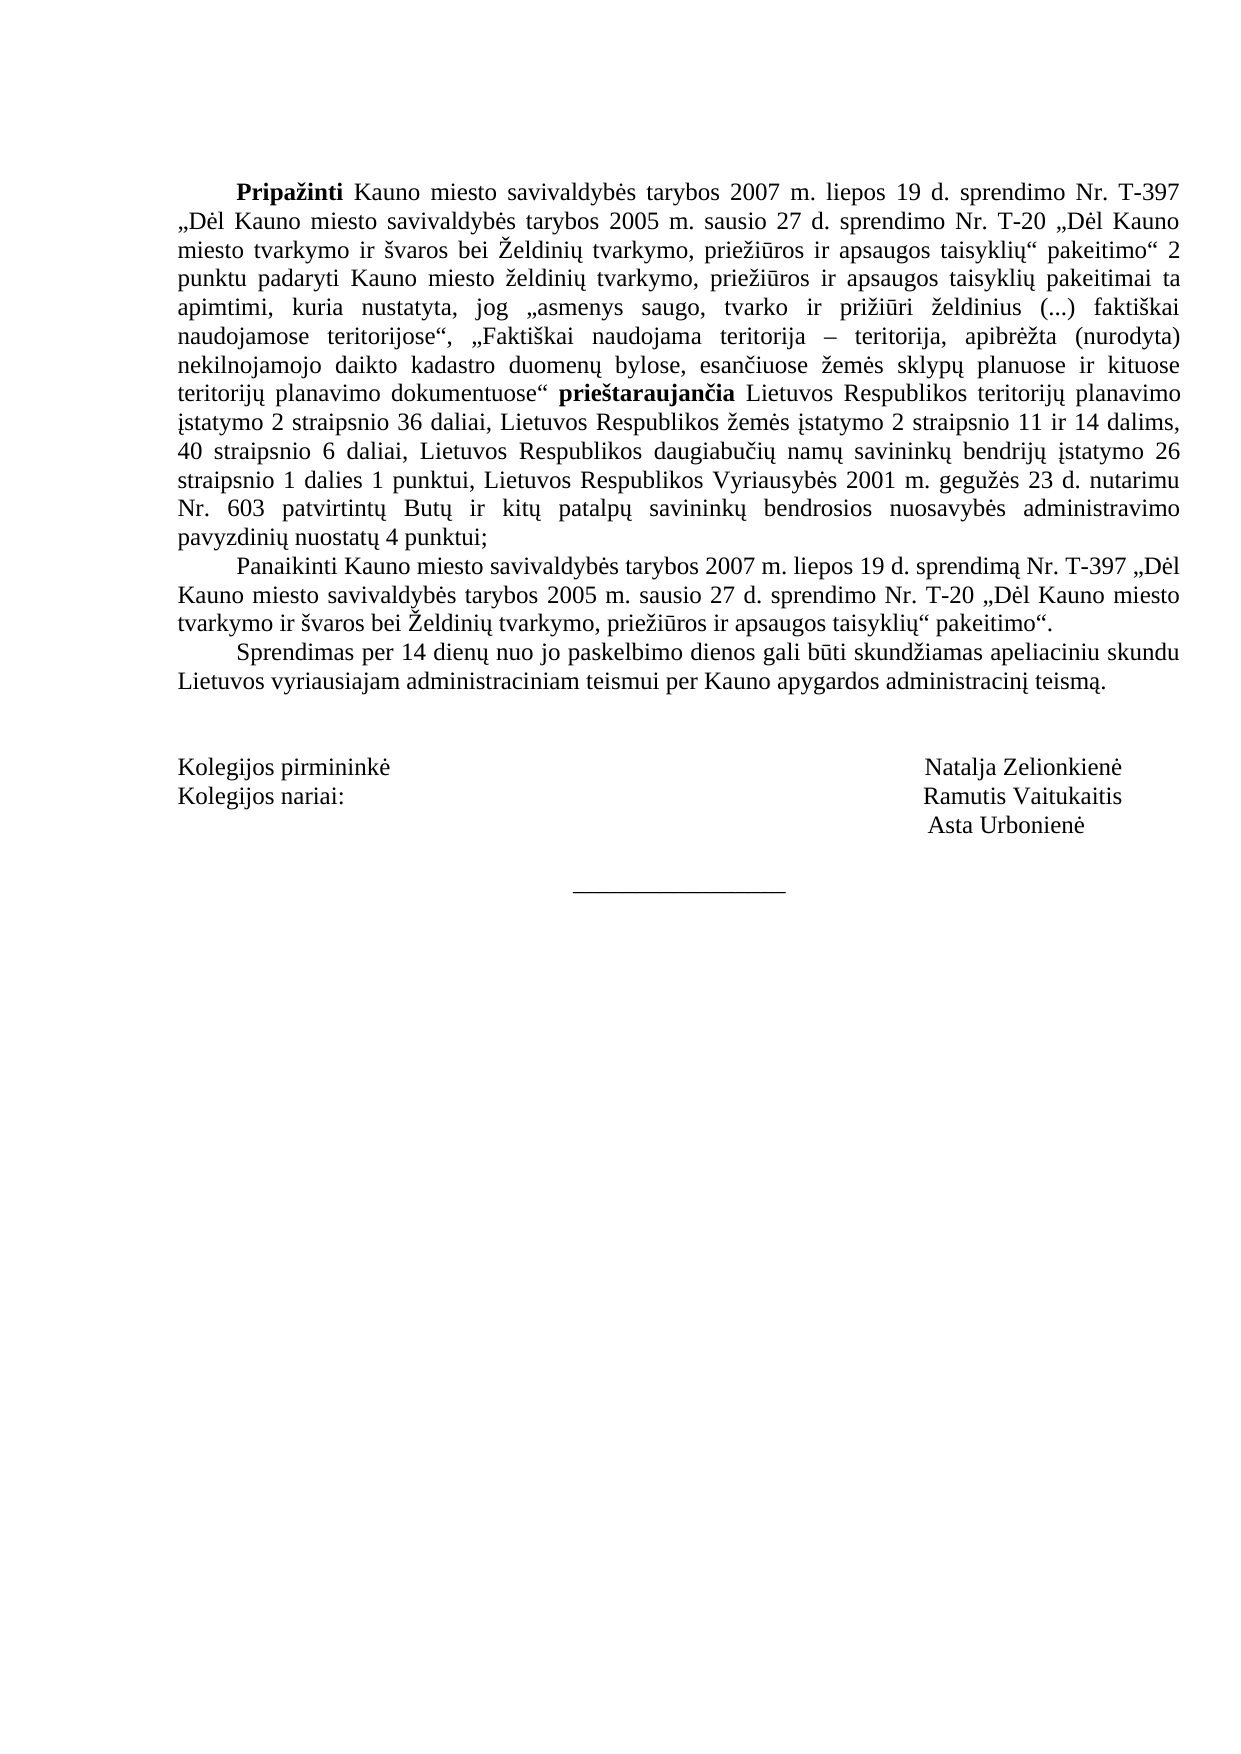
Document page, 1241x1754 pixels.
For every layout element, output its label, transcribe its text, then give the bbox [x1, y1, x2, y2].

text Panaikinti Kauno miesto savivaldybės tarybos 2007 m. liepos 19 d. sprendimą Nr. T-397 „Dėl Kauno miesto savivaldybės tarybos 2005 m. sausio 27 d. sprendimo Nr. T-20 „Dėl Kauno miesto tvarkymo ir švaros bei Želdinių tvarkymo, priežiūros ir apsaugos taisyklių“ pakeitimo“. [177, 551, 1181, 637]
text Pripažinti Kauno miesto savivaldybės tarybos 2007 m. liepos 19 d. sprendimo Nr. T-397 „Dėl Kauno miesto savivaldybės tarybos 2005 m. sausio 27 d. sprendimo Nr. T-20 „Dėl Kauno miesto tvarkymo ir švaros bei Želdinių tvarkymo, priežiūros ir apsaugos taisyklių“ pakeitimo“ 2 punktu padaryti Kauno miesto želdinių tvarkymo, priežiūros ir apsaugos taisyklių pakeitimai ta apimtimi, kuria nustatyta, jog „asmenys saugo, tvarko ir prižiūri želdinius (...) faktiškai naudojamose teritorijose“, „Faktiškai naudojama teritorija – teritorija, apibrėžta (nurodyta) nekilnojamojo daikto kadastro duomenų bylose, esančiuose žemės sklypų planuose ir kituose teritorijų planavimo dokumentuose“ prieštaraujančia Lietuvos Respublikos teritorijų planavimo įstatymo 2 straipsnio 36 daliai, Lietuvos Respublikos žemės įstatymo 2 straipsnio 11 ir 14 dalims, 40 straipsnio 6 daliai, Lietuvos Respublikos daugiabučių namų savininkų bendrijų įstatymo 26 straipsnio 1 dalies 1 punktui, Lietuvos Respublikos Vyriausybės 2001 m. gegužės 23 d. nutarimu Nr. 603 patvirtintų Butų ir kitų patalpų savininkų bendrosios nuosavybės administravimo pavyzdinių nuostatų 4 punktui; [177, 177, 1181, 551]
text Kolegijos nariai: Ramutis Vaitukaitis [177, 781, 1181, 810]
text Sprendimas per 14 dienų nuo jo paskelbimo dienos gali būti skundžiamas apeliaciniu skundu Lietuvos vyriausiajam administraciniam teismui per Kauno apygardos administracinį teismą. [177, 637, 1181, 695]
text _________________ [177, 867, 1181, 896]
text Asta Urbonienė [927, 810, 1181, 838]
text Kolegijos pirmininkė Natalja Zelionkienė [177, 752, 1181, 781]
